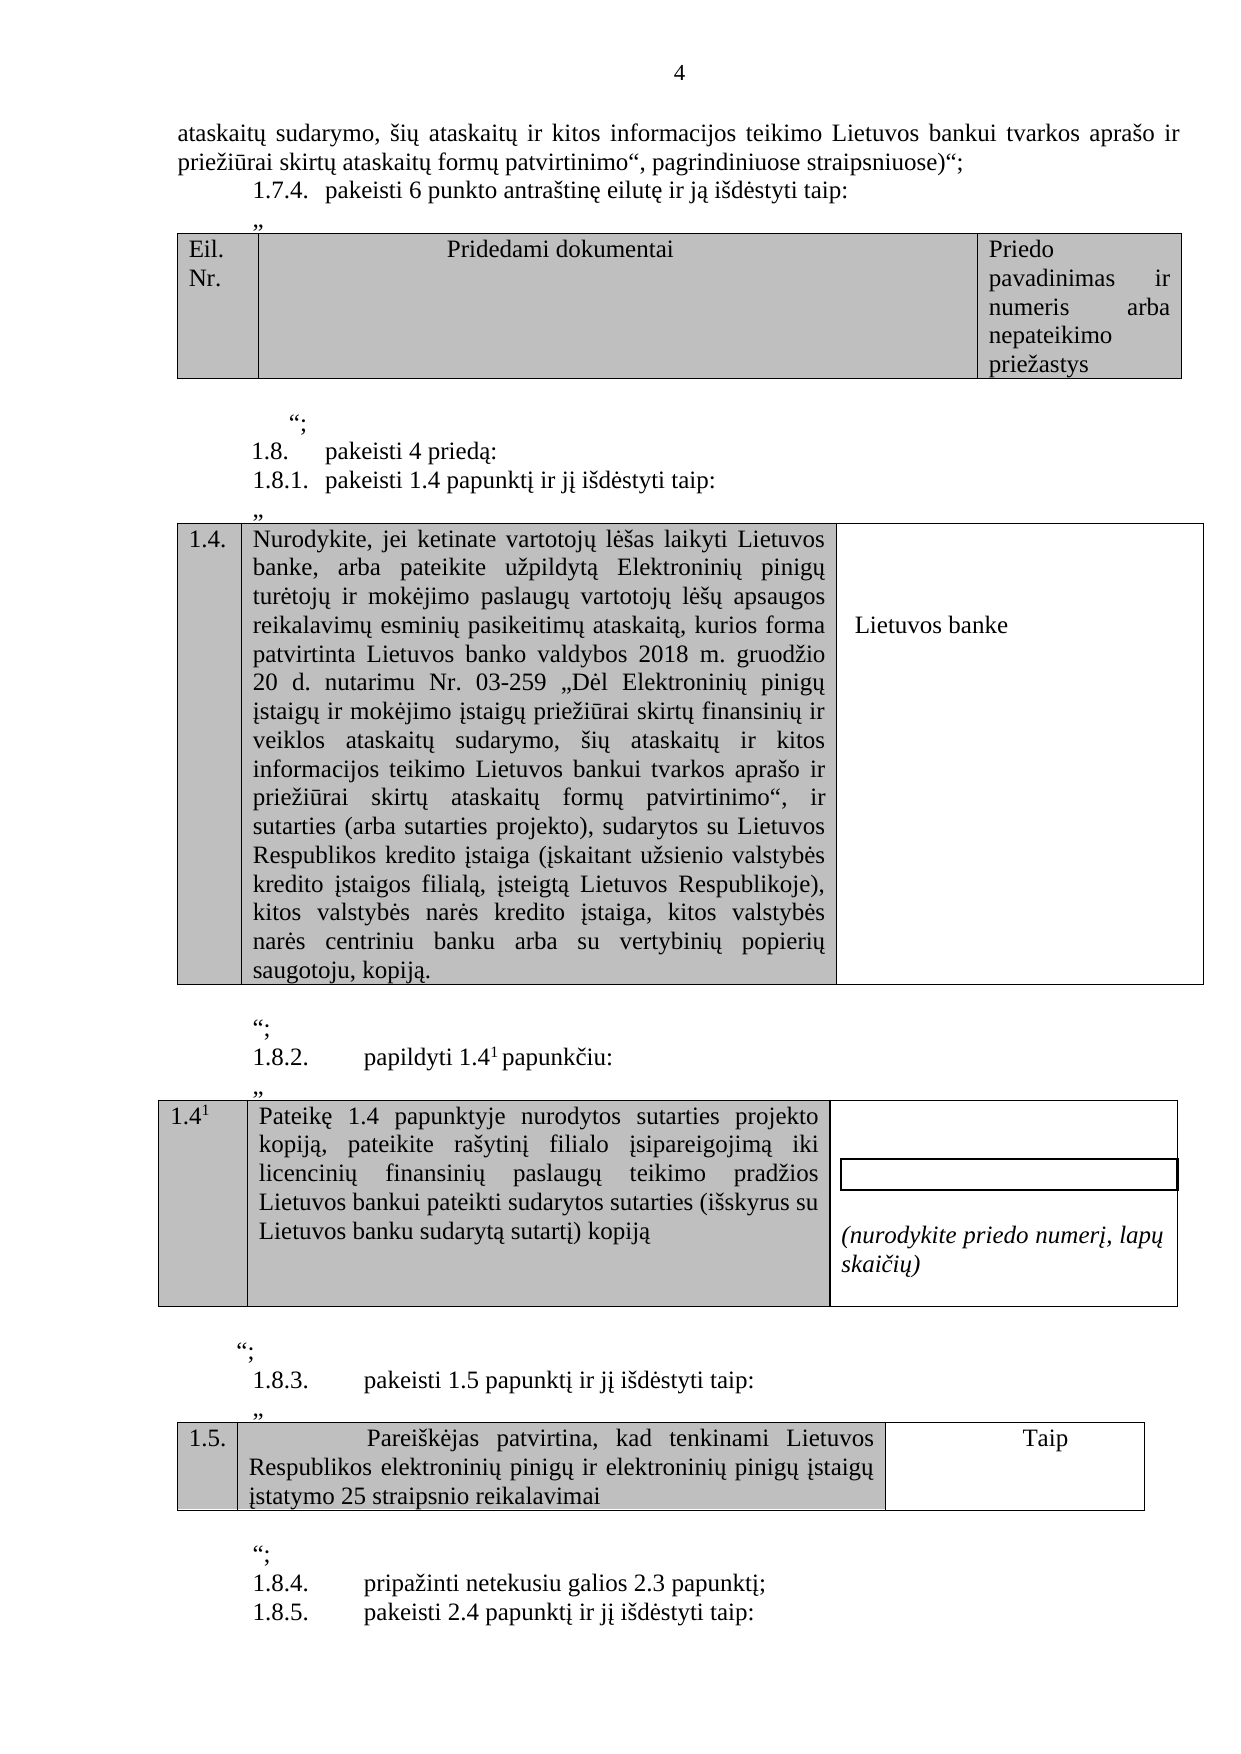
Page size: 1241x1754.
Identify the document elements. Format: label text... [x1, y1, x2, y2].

text “; [252, 1539, 1181, 1568]
table_header 1.41 [159, 1101, 247, 1306]
text “; [252, 1013, 1181, 1042]
text „ [252, 1393, 1181, 1422]
table_header 1.4. [178, 524, 241, 984]
table_header 1.5. [178, 1423, 237, 1509]
text „ [252, 204, 1181, 233]
text „ [252, 494, 1181, 523]
text 1.8. pakeisti 4 priedą: [177, 436, 1181, 465]
text 1.8.5. pakeisti 2.4 papunktį ir jį išdėstyti taip: [252, 1597, 1181, 1626]
text ataskaitų sudarymo, šių ataskaitų ir kitos informacijos teikimo Lietuvos bankui tvarkos aprašo ir priežiūrai skirtų ataskaitų formų patvirtinimo“, pagrindiniuose straipsniuose)“; [177, 118, 1181, 176]
text 1.8.2. papildyti 1.41 papunkčiu: [252, 1042, 1181, 1071]
table_header Nurodykite, jei ketinate vartotojų lėšas laikyti Lietuvos banke, arba pateikite užpildytą Elektroninių pinigų turėtojų ir mokėjimo paslaugų vartotojų lėšų apsaugos reikalavimų esminių pasikeitimų ataskaitą, kurios forma patvirtinta Lietuvos banko valdybos 2018 m. gruodžio 20 d. nutarimu Nr. 03-259 „Dėl Elektroninių pinigų įstaigų ir mokėjimo įstaigų priežiūrai skirtų finansinių ir veiklos ataskaitų sudarymo, šių ataskaitų ir kitos informacijos teikimo Lietuvos bankui tvarkos aprašo ir priežiūrai skirtų ataskaitų formų patvirtinimo“, ir sutarties (arba sutarties projekto), sudarytos su Lietuvos Respublikos kredito įstaiga (įskaitant užsienio valstybės kredito įstaigos filialą, įsteigtą Lietuvos Respublikoje), kitos valstybės narės kredito įstaiga, kitos valstybės narės centriniu banku arba su vertybinių popierių saugotoju, kopiją. [242, 524, 836, 984]
table_header [842, 1160, 1176, 1189]
table_header (nurodykite priedo numerį, lapų skaičių) [831, 1101, 1177, 1306]
text 1.8.4. pripažinti netekusiu galios 2.3 papunktį; [252, 1568, 1181, 1597]
table_header Pridedami dokumentai [259, 234, 977, 378]
table_header Eil. Nr. [178, 234, 258, 378]
text „ [252, 1071, 1181, 1100]
text 1.8.1. pakeisti 1.4 papunktį ir jį išdėstyti taip: [252, 465, 1181, 494]
text 1.8.3. pakeisti 1.5 papunktį ir jį išdėstyti taip: [252, 1365, 1181, 1393]
text “; [236, 1336, 1181, 1365]
table_header Lietuvos banke [837, 524, 1203, 984]
text 1.7.4. pakeisti 6 punkto antraštinę eilutę ir ją išdėstyti taip: [252, 176, 1181, 204]
table_header Taip [886, 1423, 1144, 1509]
text “; [289, 408, 1181, 436]
table_header Priedo pavadinimas ir numeris arba nepateikimo priežastys [978, 234, 1181, 378]
table_header Pateikę 1.4 papunktyje nurodytos sutarties projekto kopiją, pateikite rašytinį filialo įsipareigojimą iki licencinių finansinių paslaugų teikimo pradžios Lietuvos bankui pateikti sudarytos sutarties (išskyrus su Lietuvos banku sudarytą sutartį) kopiją [248, 1101, 829, 1306]
table_header Pareiškėjas patvirtina, kad tenkinami Lietuvos Respublikos elektroninių pinigų ir elektroninių pinigų įstaigų įstatymo 25 straipsnio reikalavimai [238, 1423, 885, 1509]
